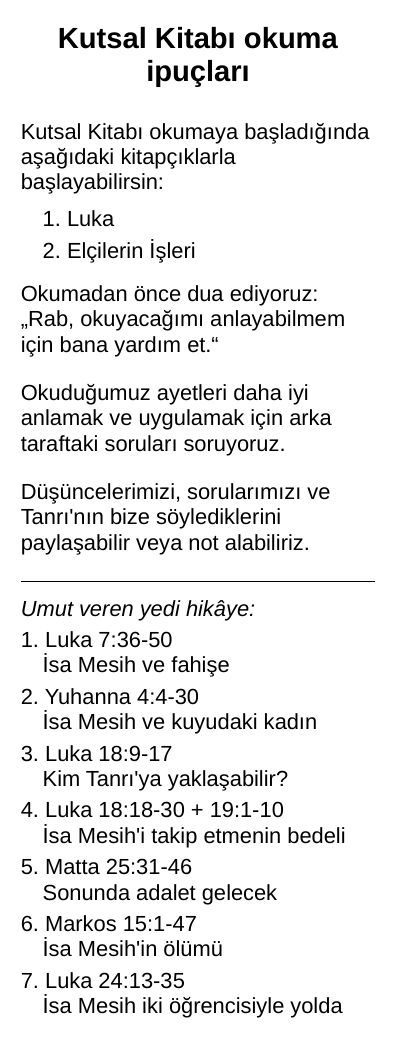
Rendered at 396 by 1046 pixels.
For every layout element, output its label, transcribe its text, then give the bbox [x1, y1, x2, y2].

text Okuduğumuz ayetleri daha iyi anlamak ve uygulamak için arka taraftaki soruları soruyoruz. [21, 380, 375, 456]
text Okumadan önce dua ediyoruz: „Rab, okuyacağımı anlayabilmem için bana yardım et.“ [21, 281, 375, 357]
text Sonunda adalet gelecek [42, 879, 375, 905]
text 1. Luka 7:36-50 [21, 627, 375, 652]
text 5. Matta 25:31-46 [21, 854, 375, 879]
text 6. Markos 15:1-47 [21, 911, 375, 936]
text 2. Yuhanna 4:4-30 [21, 684, 375, 709]
subtitle Kutsal Kitabı okuma ipuçları [21, 21, 375, 88]
text 7. Luka 24:13-35 [21, 968, 375, 993]
text İsa Mesih ve fahişe [42, 652, 375, 677]
text 4. Luka 18:18-30 + 19:1-10 [21, 797, 375, 823]
text İsa Mesih ve kuyudaki kadın [42, 709, 375, 734]
text İsa Mesih'in ölümü [42, 936, 375, 962]
text 3. Luka 18:9-17 [21, 741, 375, 766]
text Kutsal Kitabı okumaya başladığında aşağıdaki kitapçıklarla başlayabilirsin: [21, 119, 375, 194]
text İsa Mesih iki öğrencisiyle yolda [42, 993, 375, 1018]
text Kim Tanrı'ya yaklaşabilir? [42, 766, 375, 791]
text Umut veren yedi hikâye: [21, 596, 375, 621]
text 1. Luka [42, 206, 375, 231]
text 2. Elçilerin İşleri [42, 238, 375, 263]
text Düşüncelerimizi, sorularımızı ve Tanrı'nın bize söylediklerini paylaşabilir veya not alabiliriz. [21, 479, 375, 555]
text İsa Mesih'i takip etmenin bedeli [42, 823, 375, 848]
